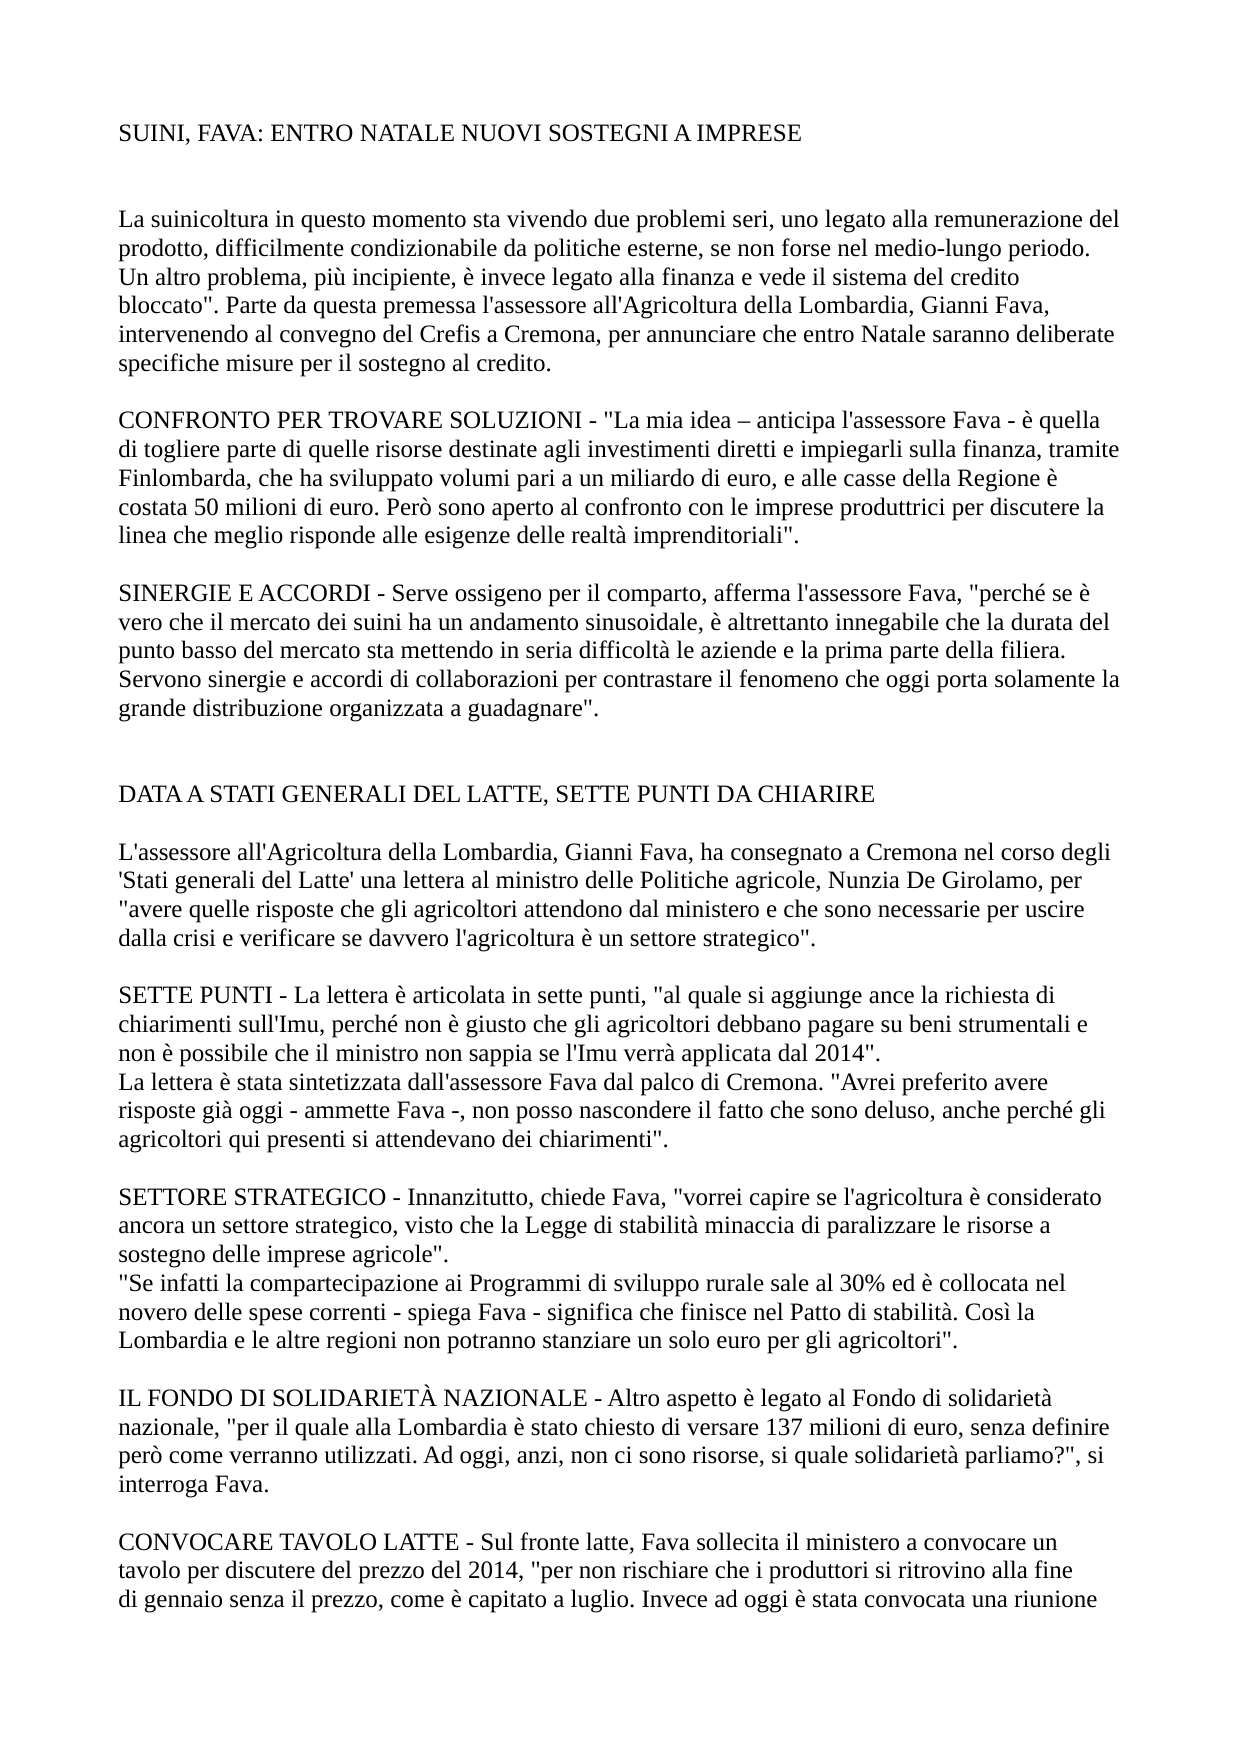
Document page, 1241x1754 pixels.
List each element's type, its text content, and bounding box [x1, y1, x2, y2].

text SETTE PUNTI - La lettera è articolata in sette punti, "al quale si aggiunge ance la richiesta di chiarimenti sull'Imu, perché non è giusto che gli agricoltori debbano pagare su beni strumentali e non è possibile che il ministro non sappia se l'Imu verrà applicata dal 2014". [118, 981, 1122, 1067]
text "Se infatti la compartecipazione ai Programmi di sviluppo rurale sale al 30% ed è collocata nel novero delle spese correnti - spiega Fava - significa che finisce nel Patto di stabilità. Così la Lombardia e le altre regioni non potranno stanziare un solo euro per gli agricoltori". [118, 1268, 1122, 1354]
text La suinicoltura in questo momento sta vivendo due problemi seri, uno legato alla remunerazione del prodotto, difficilmente condizionabile da politiche esterne, se non forse nel medio-lungo periodo. Un altro problema, più incipiente, è invece legato alla finanza e vede il sistema del credito bloccato". Parte da questa premessa l'assessore all'Agricoltura della Lombardia, Gianni Fava, intervenendo al convegno del Crefis a Cremona, per annunciare che entro Natale saranno deliberate [118, 204, 1122, 348]
text La lettera è stata sintetizzata dall'assessore Fava dal palco di Cremona. "Avrei preferito avere risposte già oggi - ammette Fava -, non posso nascondere il fatto che sono deluso, anche perché gli agricoltori qui presenti si attendevano dei chiarimenti". [118, 1067, 1122, 1153]
text di gennaio senza il prezzo, come è capitato a luglio. Invece ad oggi è stata convocata una riunione [118, 1584, 1122, 1613]
text CONFRONTO PER TROVARE SOLUZIONI - "La mia idea – anticipa l'assessore Fava - è quella di togliere parte di quelle risorse destinate agli investimenti diretti e impiegarli sulla finanza, tramite Finlombarda, che ha sviluppato volumi pari a un miliardo di euro, e alle casse della Regione è costata 50 milioni di euro. Però sono aperto al confronto con le imprese produttrici per discutere la linea che meglio risponde alle esigenze delle realtà imprenditoriali". [118, 406, 1122, 549]
text CONVOCARE TAVOLO LATTE - Sul fronte latte, Fava sollecita il ministero a convocare un tavolo per discutere del prezzo del 2014, "per non rischiare che i produttori si ritrovino alla fine [118, 1527, 1122, 1584]
text SINERGIE E ACCORDI - Serve ossigeno per il comparto, afferma l'assessore Fava, "perché se è vero che il mercato dei suini ha un andamento sinusoidale, è altrettanto innegabile che la durata del punto basso del mercato sta mettendo in seria difficoltà le aziende e la prima parte della filiera. Servono sinergie e accordi di collaborazioni per contrastare il fenomeno che oggi porta solamente la grande distribuzione organizzata a guadagnare". [118, 578, 1122, 722]
text SUINI, FAVA: ENTRO NATALE NUOVI SOSTEGNI A IMPRESE [118, 118, 1122, 147]
text specifiche misure per il sostegno al credito. [118, 348, 1122, 377]
text DATA A STATI GENERALI DEL LATTE, SETTE PUNTI DA CHIARIRE [118, 779, 1122, 808]
text L'assessore all'Agricoltura della Lombardia, Gianni Fava, ha consegnato a Cremona nel corso degli 'Stati generali del Latte' una lettera al ministro delle Politiche agricole, Nunzia De Girolamo, per "avere quelle risposte che gli agricoltori attendono dal ministero e che sono necessarie per uscire dalla crisi e verificare se davvero l'agricoltura è un settore strategico". [118, 837, 1122, 952]
text IL FONDO DI SOLIDARIETÀ NAZIONALE - Altro aspetto è legato al Fondo di solidarietà nazionale, "per il quale alla Lombardia è stato chiesto di versare 137 milioni di euro, senza definire però come verranno utilizzati. Ad oggi, anzi, non ci sono risorse, si quale solidarietà parliamo?", si interroga Fava. [118, 1383, 1122, 1498]
text SETTORE STRATEGICO - Innanzitutto, chiede Fava, "vorrei capire se l'agricoltura è considerato ancora un settore strategico, visto che la Legge di stabilità minaccia di paralizzare le risorse a sostegno delle imprese agricole". [118, 1182, 1122, 1268]
